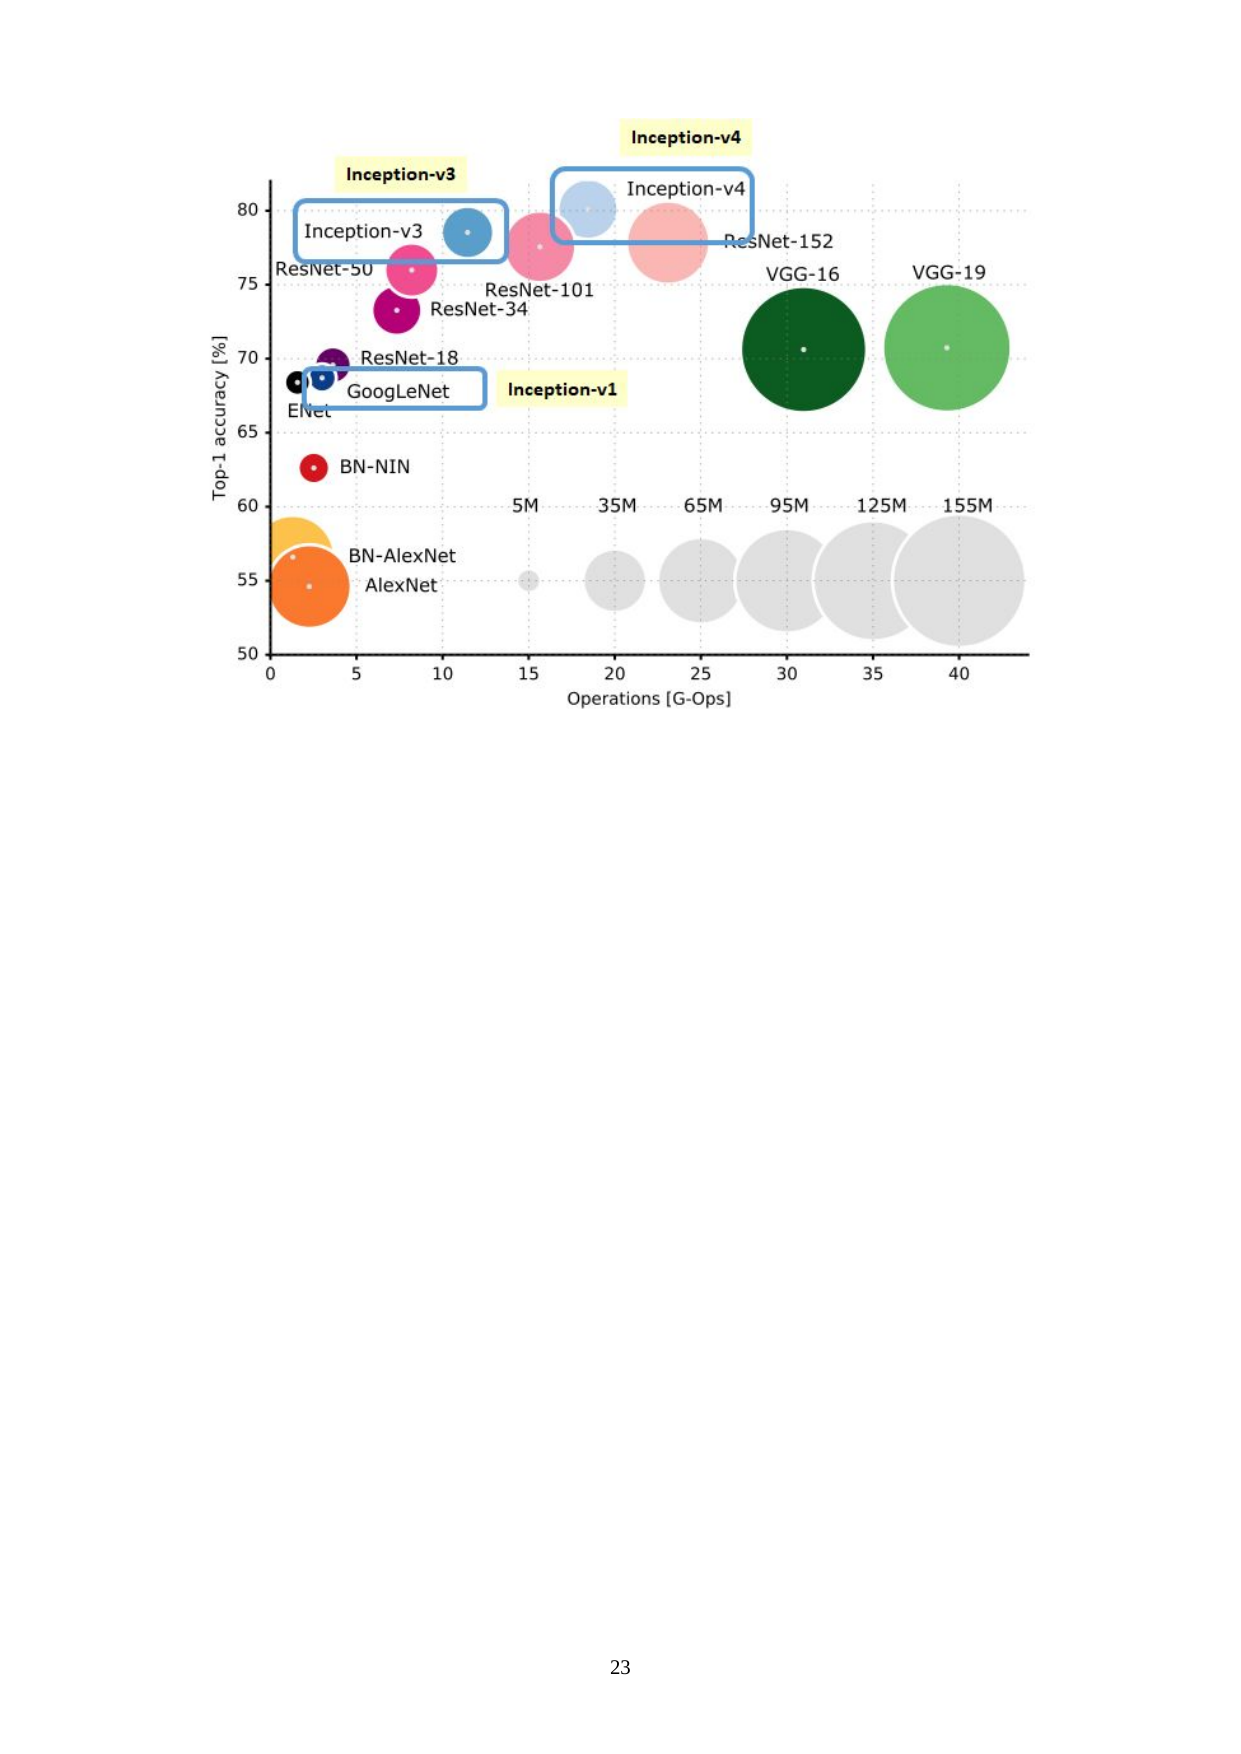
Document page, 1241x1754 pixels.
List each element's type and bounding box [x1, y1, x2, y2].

picture [200, 118, 1040, 719]
